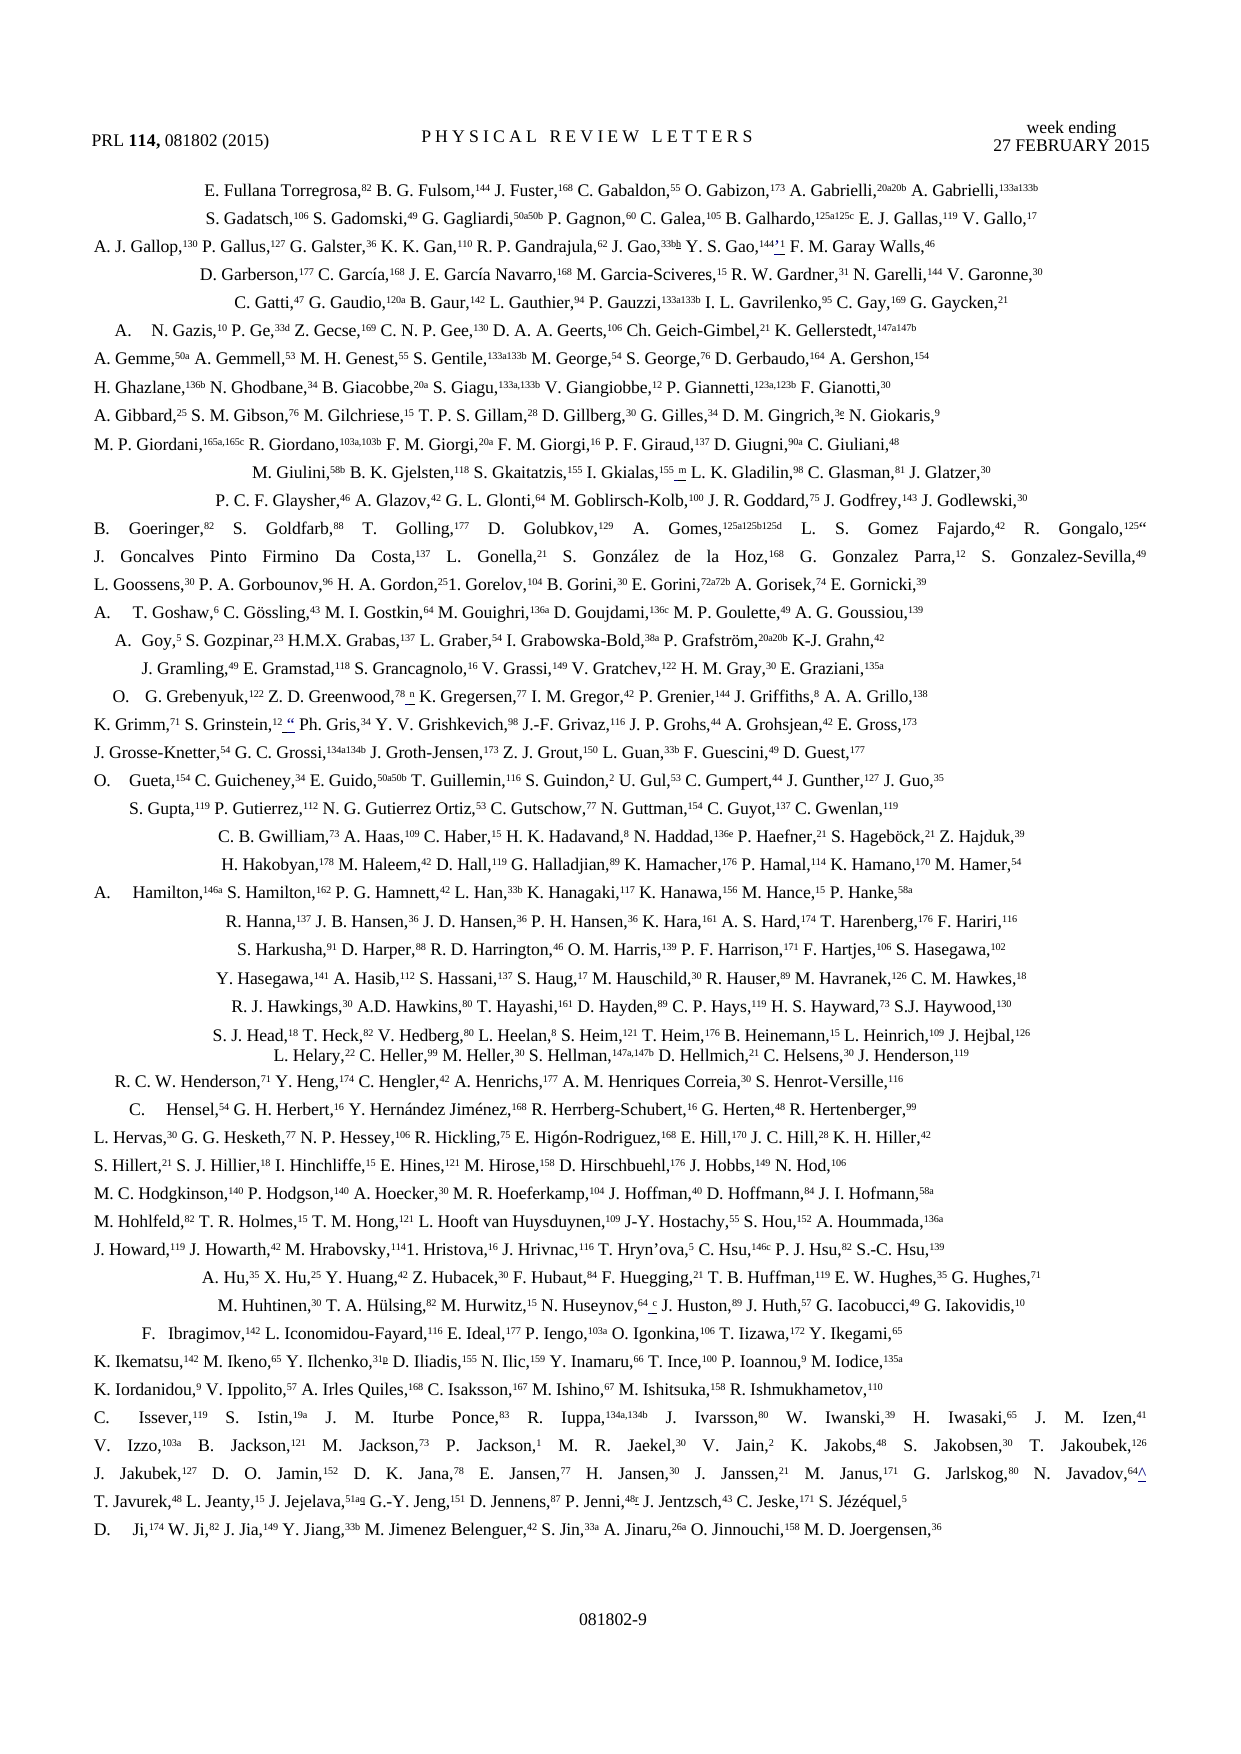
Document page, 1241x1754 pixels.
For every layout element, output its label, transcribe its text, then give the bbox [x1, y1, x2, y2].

list J. Gallop,130 P. Gallus,127 G. Galster,36 K. K. Gan,110 R. P. Gandrajula,62 J. Gao,33bh Y. S. Gao,144’1 F. M. Garay Walls,46 [93, 230, 1151, 258]
list Hu,35 X. Hu,25 Y. Huang,42 Z. Hubacek,30 F. Hubaut,84 F. Huegging,21 T. B. Huffman,119 E. W. Hughes,35 G. Hughes,71 M. Huhtinen,30 T. A. Hülsing,82 M. Hurwitz,15 N. Huseynov,64 c J. Huston,89 J. Huth,57 G. Iacobucci,49 G. Iakovidis,10 [91, 1261, 1151, 1317]
text R. C. W. Henderson,71 Y. Heng,174 C. Hengler,42 A. Henrichs,177 A. M. Henriques Correia,30 S. Henrot-Versille,116 [114, 1065, 1151, 1093]
list T. Goshaw,6 C. Gössling,43 M. I. Gostkin,64 M. Gouighri,136a D. Goujdami,136c M. P. Goulette,49 A. G. Goussiou,139 [93, 596, 1151, 624]
list Ji,174 W. Ji,82 J. Jia,149 Y. Jiang,33b M. Jimenez Belenguer,42 S. Jin,33a A. Jinaru,26a O. Jinnouchi,158 M. D. Joergensen,36 [93, 1513, 1151, 1541]
text O. Gueta,154 C. Guicheney,34 E. Guido,50a50b T. Guillemin,116 S. Guindon,2 U. Gul,53 C. Gumpert,44 J. Gunther,127 J. Guo,35 S. Gupta,119 P. Gutierrez,112 N. G. Gutierrez Ortiz,53 C. Gutschow,77 N. Guttman,154 C. Guyot,137 C. Gwenlan,119 [93, 764, 1147, 820]
text H. Ghazlane,136b N. Ghodbane,34 B. Giacobbe,20a S. Giagu,133a,133b V. Giangiobbe,12 P. Giannetti,123a,123b F. Gianotti,30 [93, 370, 1151, 399]
list Garberson,177 C. García,168 J. E. García Navarro,168 M. Garcia-Sciveres,15 R. W. Gardner,31 N. Garelli,144 V. Garonne,30 C. Gatti,47 G. Gaudio,120a B. Gaur,142 L. Gauthier,94 P. Gauzzi,133a133b I. L. Gavrilenko,95 C. Gay,169 G. Gaycken,21 [91, 258, 1151, 314]
list Ibragimov,142 L. Iconomidou-Fayard,116 E. Ideal,177 P. Iengo,103a O. Igonkina,106 T. Iizawa,172 Y. Ikegami,65 K. Ikematsu,142 M. Ikeno,65 Y. Ilchenko,31p D. Iliadis,155 N. Ilic,159 Y. Inamaru,66 T. Ince,100 P. Ioannou,9 M. Iodice,135a K. Iordanidou,9 V. Ippolito,57 A. Irles Quiles,168 C. Isaksson,167 M. Ishino,67 M. Ishitsuka,158 R. Ishmukhametov,110 [93, 1317, 1147, 1401]
list Goy,5 S. Gozpinar,23 H.M.X. Grabas,137 L. Graber,54 I. Grabowska-Bold,38a P. Grafström,20a20b K-J. Grahn,42 J. Gramling,49 E. Gramstad,118 S. Grancagnolo,16 V. Grassi,149 V. Gratchev,122 H. M. Gray,30 E. Graziani,135a [114, 624, 1128, 680]
text L. Helary,22 C. Heller,99 M. Heller,30 S. Hellman,147a,147b D. Hellmich,21 C. Helsens,30 J. Henderson,119 [91, 1047, 1151, 1065]
list Goeringer,82 S. Goldfarb,88 T. Golling,177 D. Golubkov,129 A. Gomes,125a125b125d L. S. Gomez Fajardo,42 R. Gongalo,125“ J. Goncalves Pinto Firmino Da Costa,137 L. Gonella,21 S. González de la Hoz,168 G. Gonzalez Parra,12 S. Gonzalez-Sevilla,49 L. Goossens,30 P. A. Gorbounov,96 H. A. Gordon,251. Gorelov,104 B. Gorini,30 E. Gorini,72a72b A. Gorisek,74 E. Gornicki,39 [93, 512, 1147, 596]
text PRL 114, 081802 (2015) [91, 133, 318, 150]
list Hensel,54 G. H. Herbert,16 Y. Hernández Jiménez,168 R. Herrberg-Schubert,16 G. Herten,48 R. Hertenberger,99 L. Hervas,30 G. G. Hesketh,77 N. P. Hessey,106 R. Hickling,75 E. Higón-Rodriguez,168 E. Hill,170 J. C. Hill,28 K. H. Hiller,42 S. Hillert,21 S. J. Hillier,18 I. Hinchliffe,15 E. Hines,121 M. Hirose,158 D. Hirschbuehl,176 J. Hobbs,149 N. Hod,106 M. C. Hodgkinson,140 P. Hodgson,140 A. Hoecker,30 M. R. Hoeferkamp,104 J. Hoffman,40 D. Hoffmann,84 J. I. Hofmann,58a M. Hohlfeld,82 T. R. Holmes,15 T. M. Hong,121 L. Hooft van Huysduynen,109 J-Y. Hostachy,55 S. Hou,152 A. Hoummada,136a J. Howard,119 J. Howarth,42 M. Hrabovsky,1141. Hristova,16 J. Hrivnac,116 T. Hryn’ova,5 C. Hsu,146c P. J. Hsu,82 S.-C. Hsu,139 [93, 1093, 1147, 1261]
text M. P. Giordani,165a,165c R. Giordano,103a,103b F. M. Giorgi,20a F. M. Giorgi,16 P. F. Giraud,137 D. Giugni,90a C. Giuliani,48 [93, 427, 1151, 456]
list Issever,119 S. Istin,19a J. M. Iturbe Ponce,83 R. Iuppa,134a,134b J. Ivarsson,80 W. Iwanski,39 H. Iwasaki,65 J. M. Izen,41 V. Izzo,103a B. Jackson,121 M. Jackson,73 P. Jackson,1 M. R. Jaekel,30 V. Jain,2 K. Jakobs,48 S. Jakobsen,30 T. Jakoubek,126 J. Jakubek,127 D. O. Jamin,152 D. K. Jana,78 E. Jansen,77 H. Jansen,30 J. Janssen,21 M. Janus,171 G. Jarlskog,80 N. Javadov,64^ T. Javurek,48 L. Jeanty,15 J. Jejelava,51aq G.-Y. Jeng,151 D. Jennens,87 P. Jenni,48r J. Jentzsch,43 C. Jeske,171 S. Jézéquel,5 [93, 1401, 1147, 1513]
list N. Gazis,10 P. Ge,33d Z. Gecse,169 C. N. P. Gee,130 D. A. A. Geerts,106 Ch. Geich-Gimbel,21 K. Gellerstedt,147a147b [114, 314, 1151, 342]
list Fullana Torregrosa,82 B. G. Fulsom,144 J. Fuster,168 C. Gabaldon,55 O. Gabizon,173 A. Gabrielli,20a20b A. Gabrielli,133a133b S. Gadatsch,106 S. Gadomski,49 G. Gagliardi,50a50b P. Gagnon,60 C. Galea,105 B. Galhardo,125a125c E. J. Gallas,119 V. Gallo,17 [91, 174, 1151, 230]
text M. Giulini,58b B. K. Gjelsten,118 S. Gkaitatzis,155 I. Gkialas,155 m L. K. Gladilin,98 C. Glasman,81 J. Glatzer,30 P. C. F. Glaysher,46 A. Glazov,42 G. L. Glonti,64 M. Goblirsch-Kolb,100 J. R. Goddard,75 J. Godfrey,143 J. Godlewski,30 [91, 456, 1151, 512]
list Gibbard,25 S. M. Gibson,76 M. Gilchriese,15 T. P. S. Gillam,28 D. Gillberg,30 G. Gilles,34 D. M. Gingrich,3e N. Giokaris,9 [93, 399, 1151, 427]
text PHYSICAL REVIEW LETTERS [421, 129, 822, 146]
text 081802-9 [579, 1612, 665, 1629]
list B. Gwilliam,73 A. Haas,109 C. Haber,15 H. K. Hadavand,8 N. Haddad,136e P. Haefner,21 S. Hageböck,21 Z. Hajduk,39 H. Hakobyan,178 M. Haleem,42 D. Hall,119 G. Halladjian,89 K. Hamacher,176 P. Hamal,114 K. Hamano,170 M. Hamer,54 [91, 820, 1151, 876]
text R. Hanna,137 J. B. Hansen,36 J. D. Hansen,36 P. H. Hansen,36 K. Hara,161 A. S. Hard,174 T. Harenberg,176 F. Hariri,116 S. Harkusha,91 D. Harper,88 R. D. Harrington,46 O. M. Harris,139 P. F. Harrison,171 F. Hartjes,106 S. Hasegawa,102 Y. Hasegawa,141 A. Hasib,112 S. Hassani,137 S. Haug,17 M. Hauschild,30 R. Hauser,89 M. Havranek,126 C. M. Hawkes,18 R. J. Hawkings,30 A.D. Hawkins,80 T. Hayashi,161 D. Hayden,89 C. P. Hays,119 H. S. Hayward,73 S.J. Haywood,130 S. J. Head,18 T. Heck,82 V. Hedberg,80 L. Heelan,8 S. Heim,121 T. Heim,176 B. Heinemann,15 L. Heinrich,109 J. Hejbal,126 [91, 904, 1151, 1047]
list Hamilton,146a S. Hamilton,162 P. G. Hamnett,42 L. Han,33b K. Hanagaki,117 K. Hanawa,156 M. Hance,15 P. Hanke,58a [93, 876, 1151, 904]
text O. G. Grebenyuk,122 Z. D. Greenwood,78 n K. Gregersen,77 I. M. Gregor,42 P. Grenier,144 J. Griffiths,8 A. A. Grillo,138 K. Grimm,71 S. Grinstein,12 “ Ph. Gris,34 Y. V. Grishkevich,98 J.-F. Grivaz,116 J. P. Grohs,44 A. Grohsjean,42 E. Gross,173 J. Grosse-Knetter,54 G. C. Grossi,134a134b J. Groth-Jensen,173 Z. J. Grout,150 L. Guan,33b F. Guescini,49 D. Guest,177 [93, 680, 1147, 764]
list Gemme,50a A. Gemmell,53 M. H. Genest,55 S. Gentile,133a133b M. George,54 S. George,76 D. Gerbaudo,164 A. Gershon,154 [93, 342, 1151, 370]
text 27 FEBRUARY 2015 [990, 137, 1152, 155]
text week ending [990, 119, 1152, 137]
